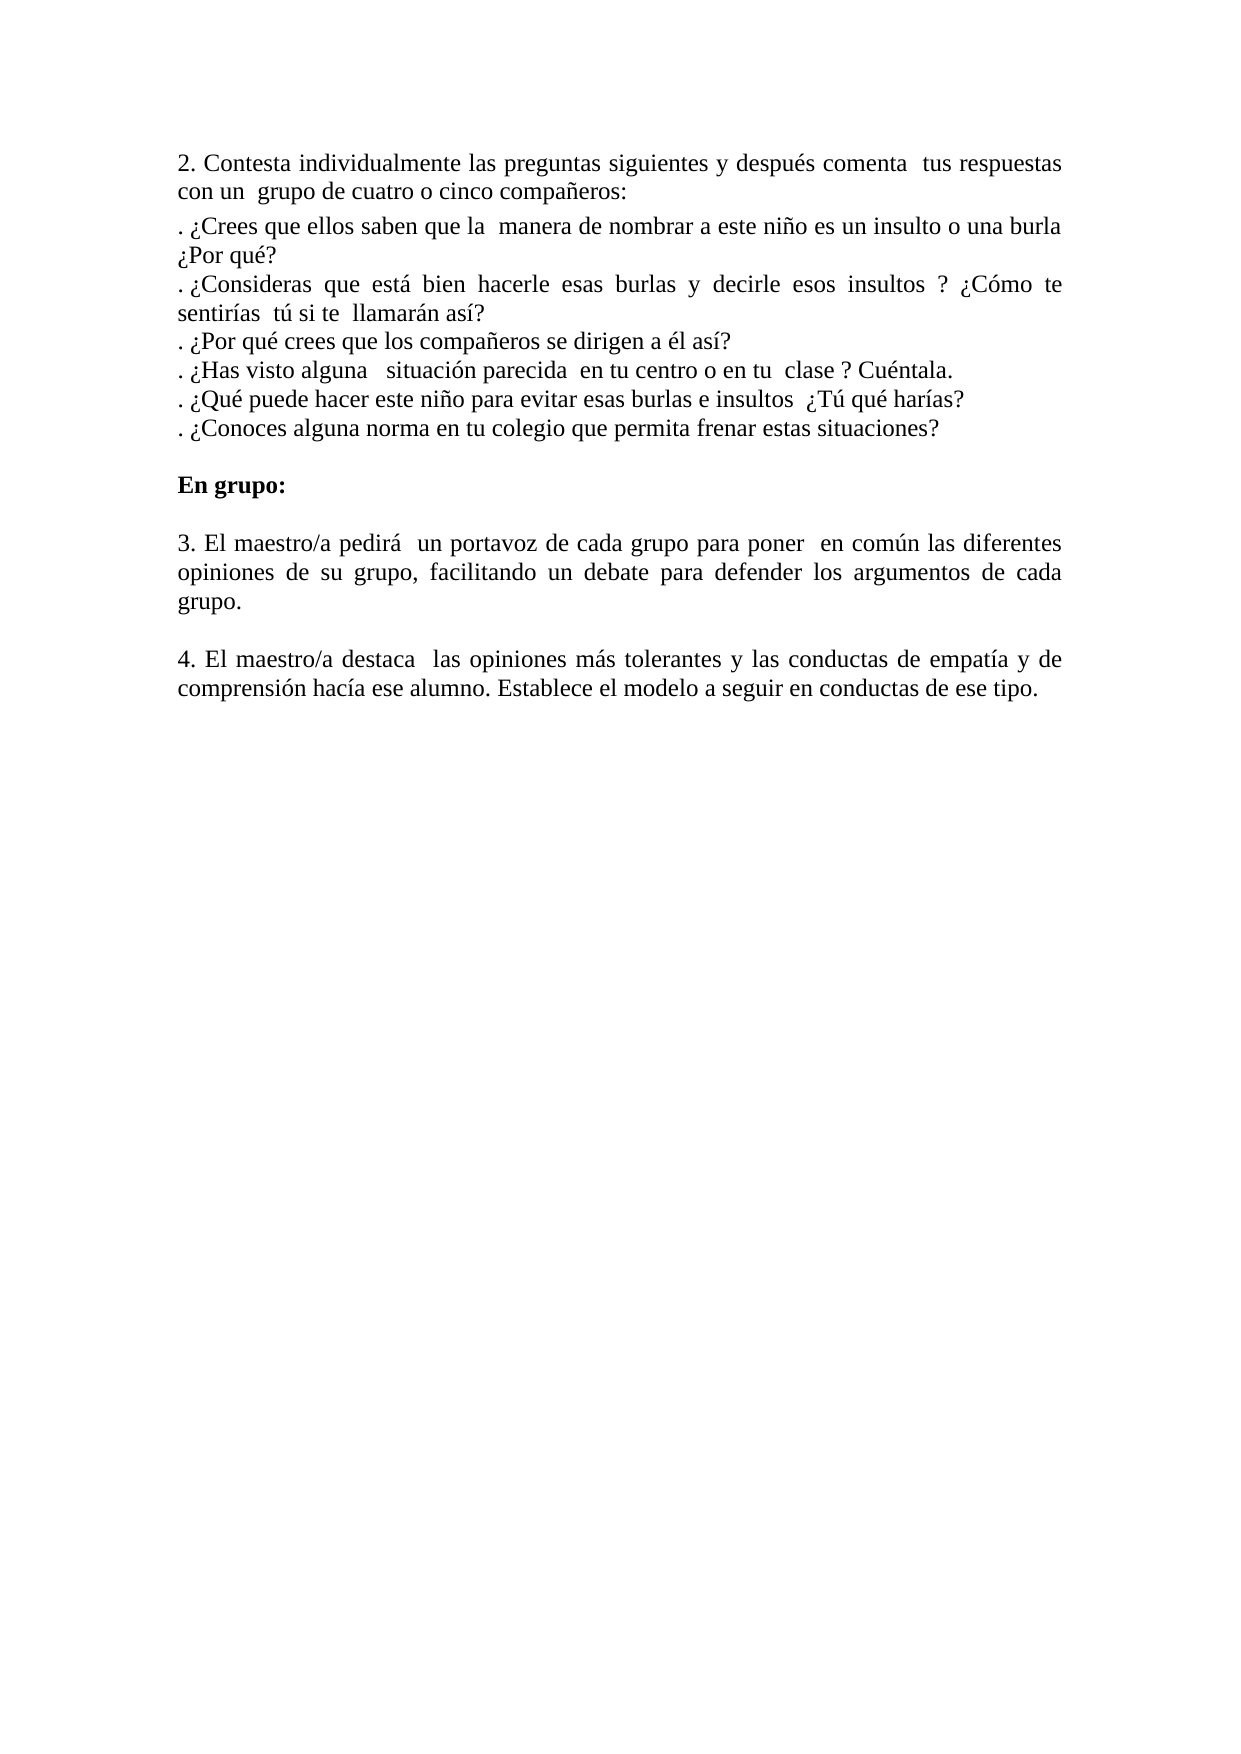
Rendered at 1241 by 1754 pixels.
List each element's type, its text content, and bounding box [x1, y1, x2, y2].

text . ¿Crees que ellos saben que la manera de nombrar a este niño es un insulto o una burla ¿Por qué? [177, 211, 1063, 269]
text . ¿Has visto alguna situación parecida en tu centro o en tu clase ? Cuéntala. [177, 355, 1063, 384]
text 3. El maestro/a pedirá un portavoz de cada grupo para poner en común las diferentes opiniones de su grupo, facilitando un debate para defender los argumentos de cada grupo. [177, 528, 1063, 615]
text . ¿Qué puede hacer este niño para evitar esas burlas e insultos ¿Tú qué harías? [177, 384, 1063, 413]
text . ¿Por qué crees que los compañeros se dirigen a él así? [177, 326, 1063, 355]
text . ¿Consideras que está bien hacerle esas burlas y decirle esos insultos ? ¿Cómo te sentirías tú si te llamarán así? [177, 269, 1063, 326]
text En grupo: [177, 471, 1063, 499]
text 4. El maestro/a destaca las opiniones más tolerantes y las conductas de empatía y de comprensión hacía ese alumno. Establece el modelo a seguir en conductas de ese tipo. [177, 644, 1063, 701]
text . ¿Conoces alguna norma en tu colegio que permita frenar estas situaciones? [177, 413, 1063, 441]
text 2. Contesta individualmente las preguntas siguientes y después comenta tus respuestas con un grupo de cuatro o cinco compañeros: [177, 148, 1063, 205]
